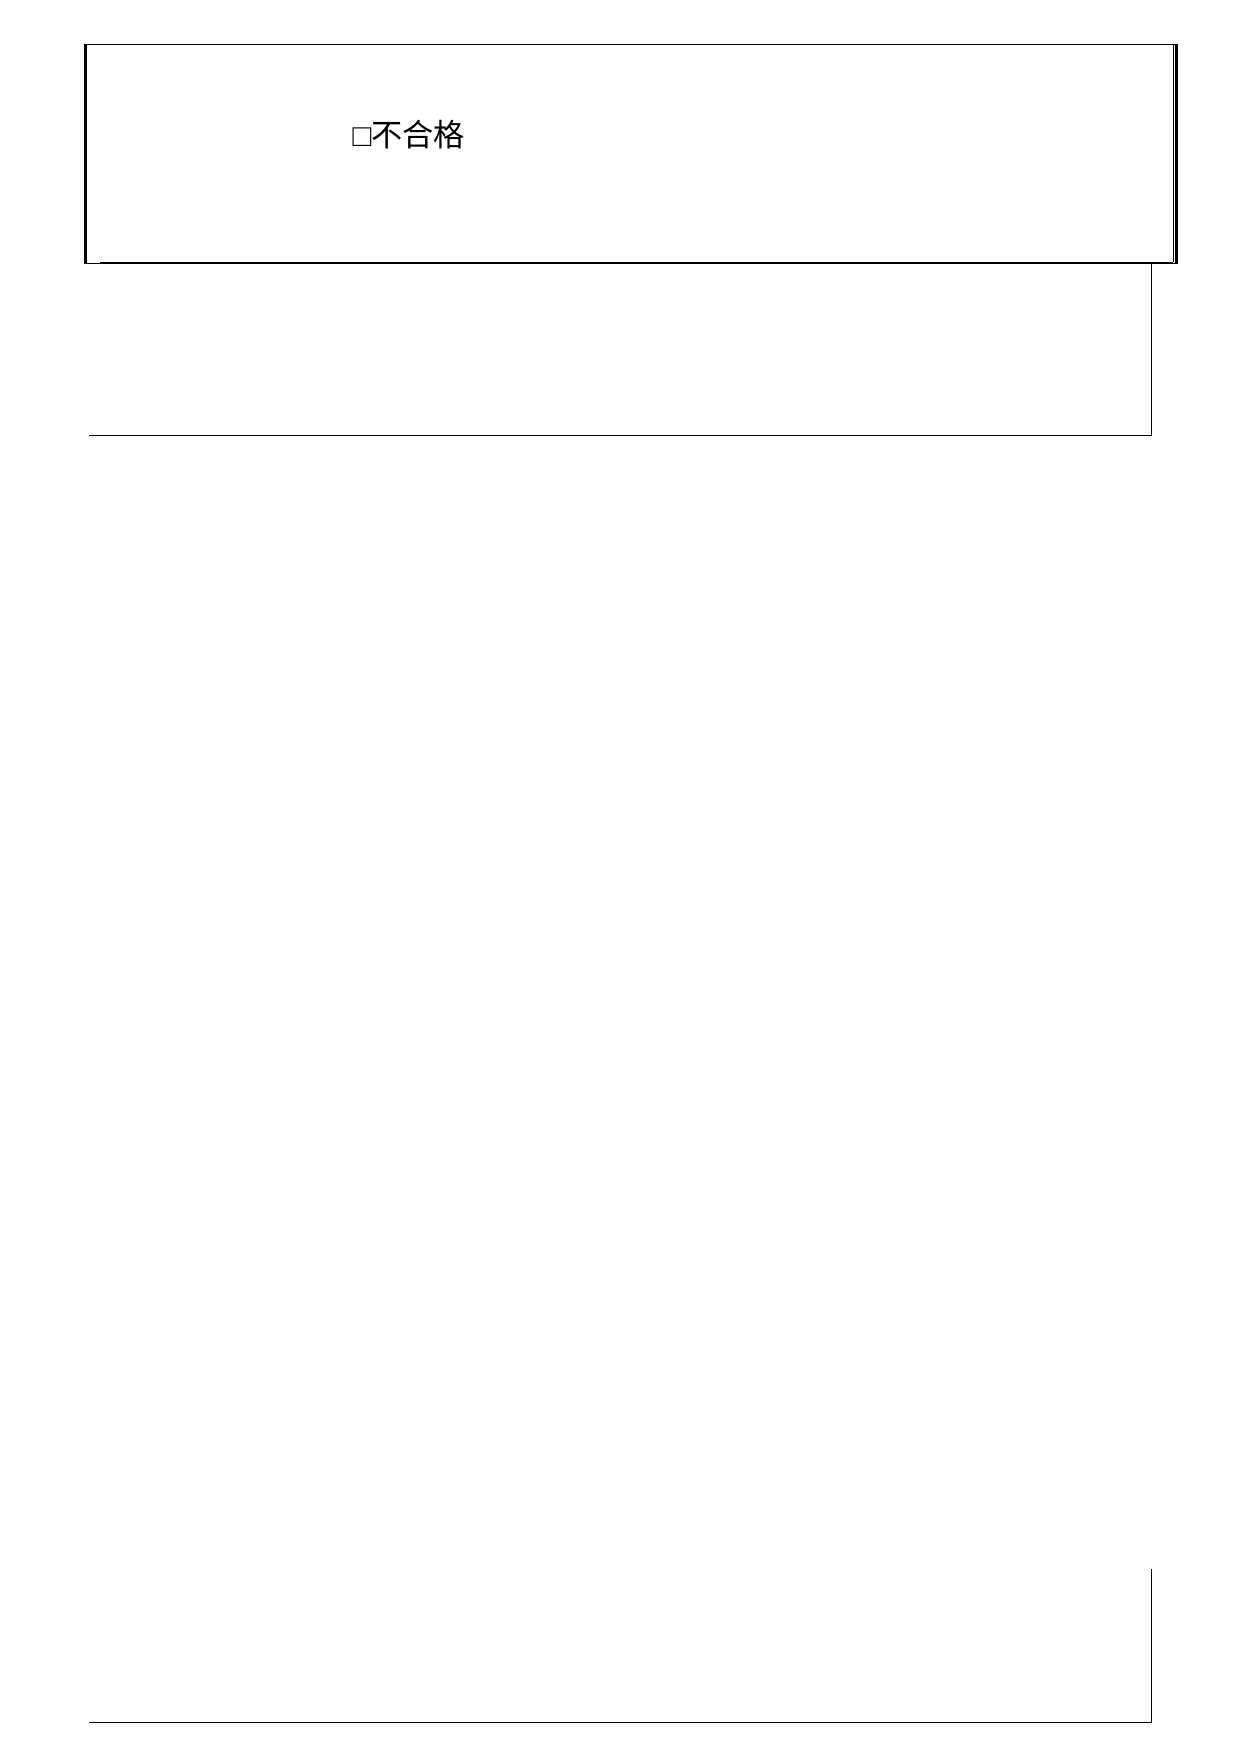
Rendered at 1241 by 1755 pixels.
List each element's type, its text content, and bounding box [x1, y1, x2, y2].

table_cell □不合格 [87, 45, 1173, 262]
